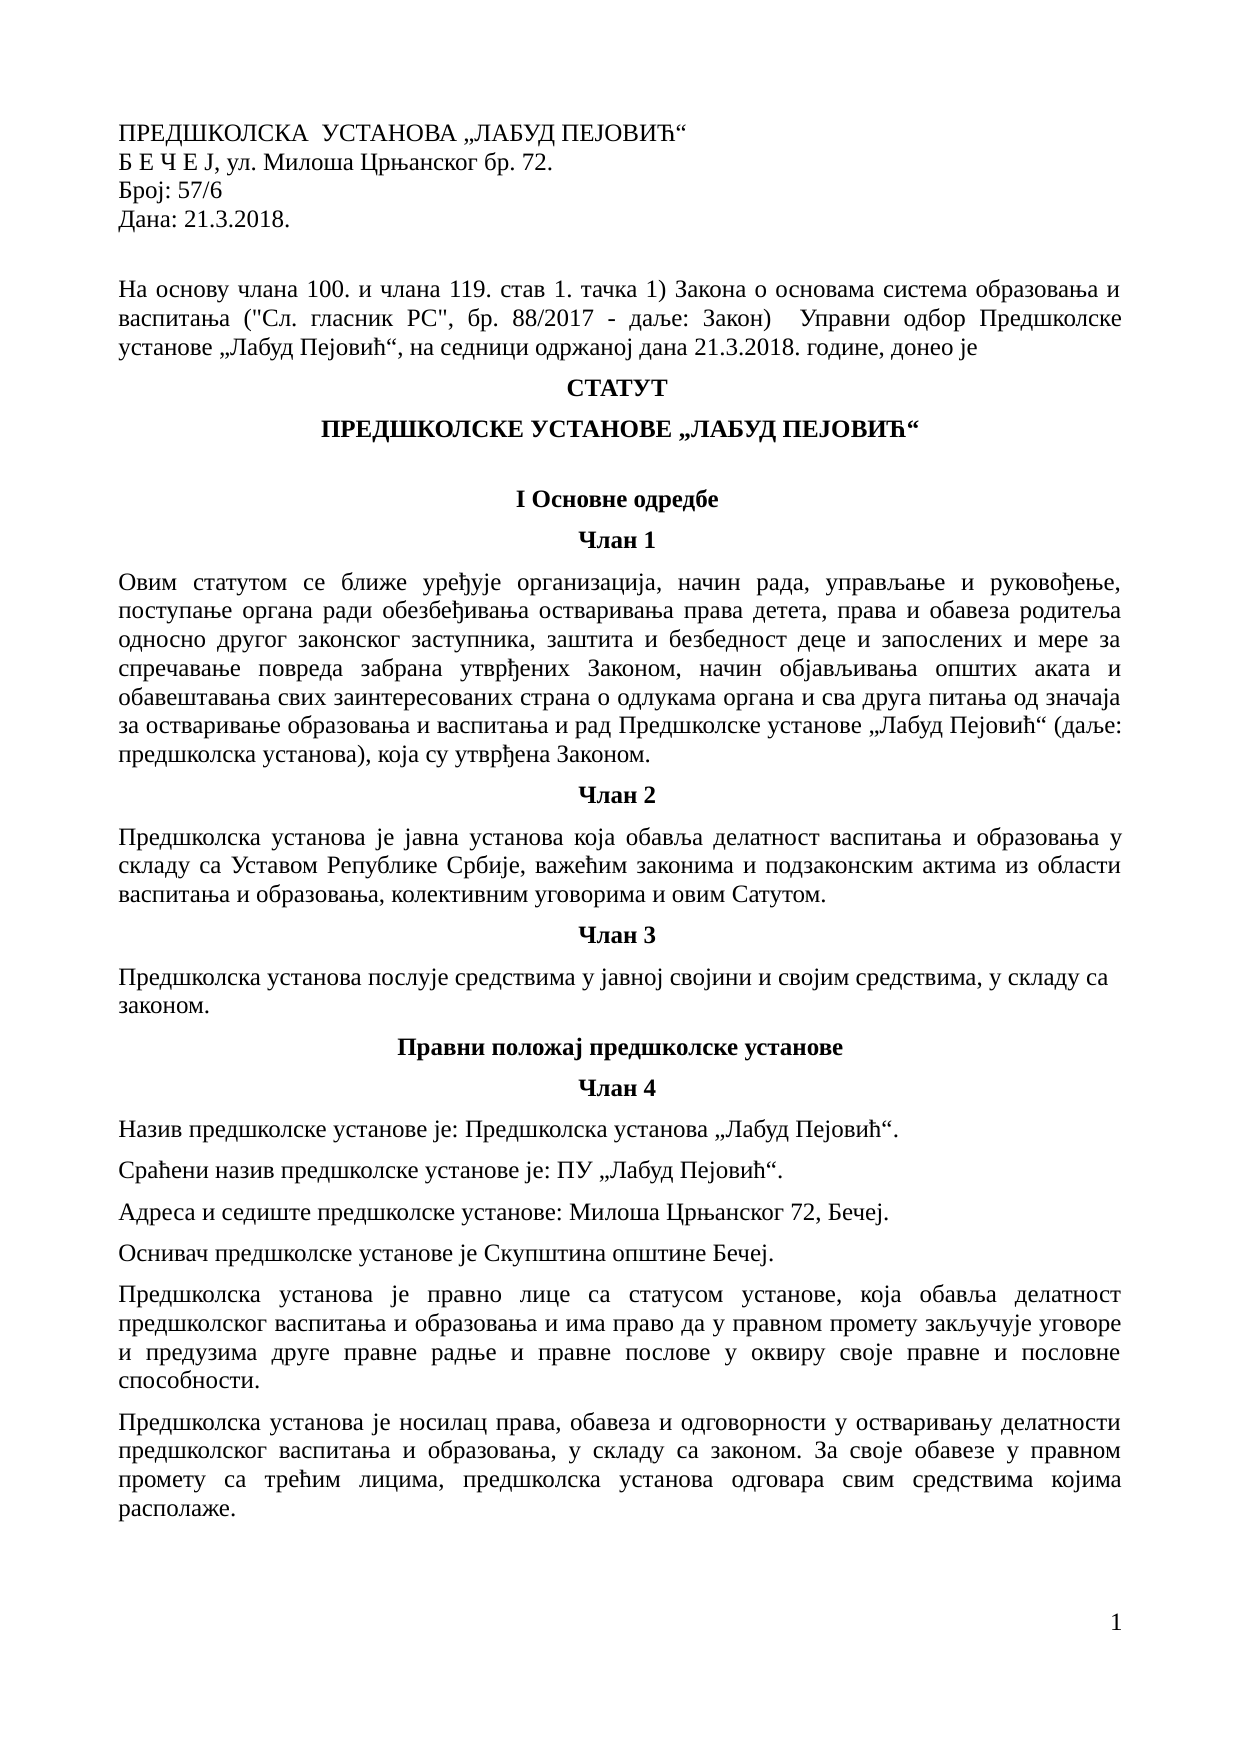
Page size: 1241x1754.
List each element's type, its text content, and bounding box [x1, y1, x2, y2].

text Број: 57/6 [118, 176, 1122, 204]
text Адреса и седиште предшколске установе: Милоша Црњанског 72, Бечеј. [118, 1197, 1122, 1226]
text Члан 3 [118, 921, 1122, 949]
text Члан 2 [118, 781, 1122, 809]
text Оснивач предшколске установе је Скупштина општине Бечеј. [118, 1238, 1122, 1267]
text Предшколска установа је носилац права, обавеза и одговорности у остваривању делатности предшколског васпитања и образовања, у складу са законом. За своје обавезе у правном промету са трећим лицима, предшколска установа одговара свим средствима којима располаже. [118, 1407, 1122, 1522]
text Предшколска установа послује средствима у јавној својини и својим средствима, у складу са законом. [118, 962, 1122, 1019]
text СТАТУТ [118, 373, 1122, 402]
text На основу члана 100. и члана 119. став 1. тачка 1) Закона о основама система образовања и васпитања ("Сл. гласник РС", бр. 88/2017 - даље: Закон) Управни одбор Предшколске установе „Лабуд Пејовић“, на седници одржаној дана 21.3.2018. године, донео је [118, 274, 1122, 361]
text Члан 4 [118, 1073, 1122, 1102]
text Овим статутом се ближе уређује организација, начин рада, управљање и руковођење, поступање органа ради обезбеђивања остваривања права детета, права и обавеза родитеља односно другог законског заступника, заштита и безбедност деце и запослених и мере за спречавање повреда забрана утврђених Законом, начин објављивања општих аката и обавештавања свих заинтересованих страна о одлукама органа и сва друга питања од значаја за остваривање образовања и васпитања и рад Предшколске установе „Лабуд Пејовић“ (даље: предшколска установа), која су утврђена Законом. [118, 567, 1122, 768]
text Предшколска установа је јавна установа која обавља делатност васпитања и образовања у складу са Уставом Републике Србије, важећим законима и подзаконским актима из области васпитања и образовања, колективним уговорима и овим Сатутом. [118, 822, 1122, 908]
text ПРЕДШКОЛСКА УСТАНОВА „ЛАБУД ПЕЈОВИЋ“ [118, 118, 1122, 147]
text Назив предшколске установе је: Предшколска установа „Лабуд Пејовић“. [118, 1114, 1122, 1143]
text Дана: 21.3.2018. [118, 204, 1122, 233]
text Члан 1 [118, 526, 1122, 554]
text I Основне одредбе [118, 484, 1122, 513]
text ПРЕДШКОЛСКЕ УСТАНОВЕ „ЛАБУД ПЕЈОВИЋ“ [118, 414, 1122, 472]
text Правни положај предшколске установе [118, 1032, 1122, 1061]
text Б Е Ч Е Ј, ул. Милоша Црњанског бр. 72. [118, 147, 1122, 176]
text Сраћени назив предшколске установе је: ПУ „Лабуд Пејовић“. [118, 1156, 1122, 1184]
text Предшколска установа је правно лице са статусом установе, која обавља делатност предшколског васпитања и образовања и има право да у правном промету закључује уговоре и предузима друге правне радње и правне послове у оквиру своје правне и пословне способности. [118, 1279, 1122, 1394]
